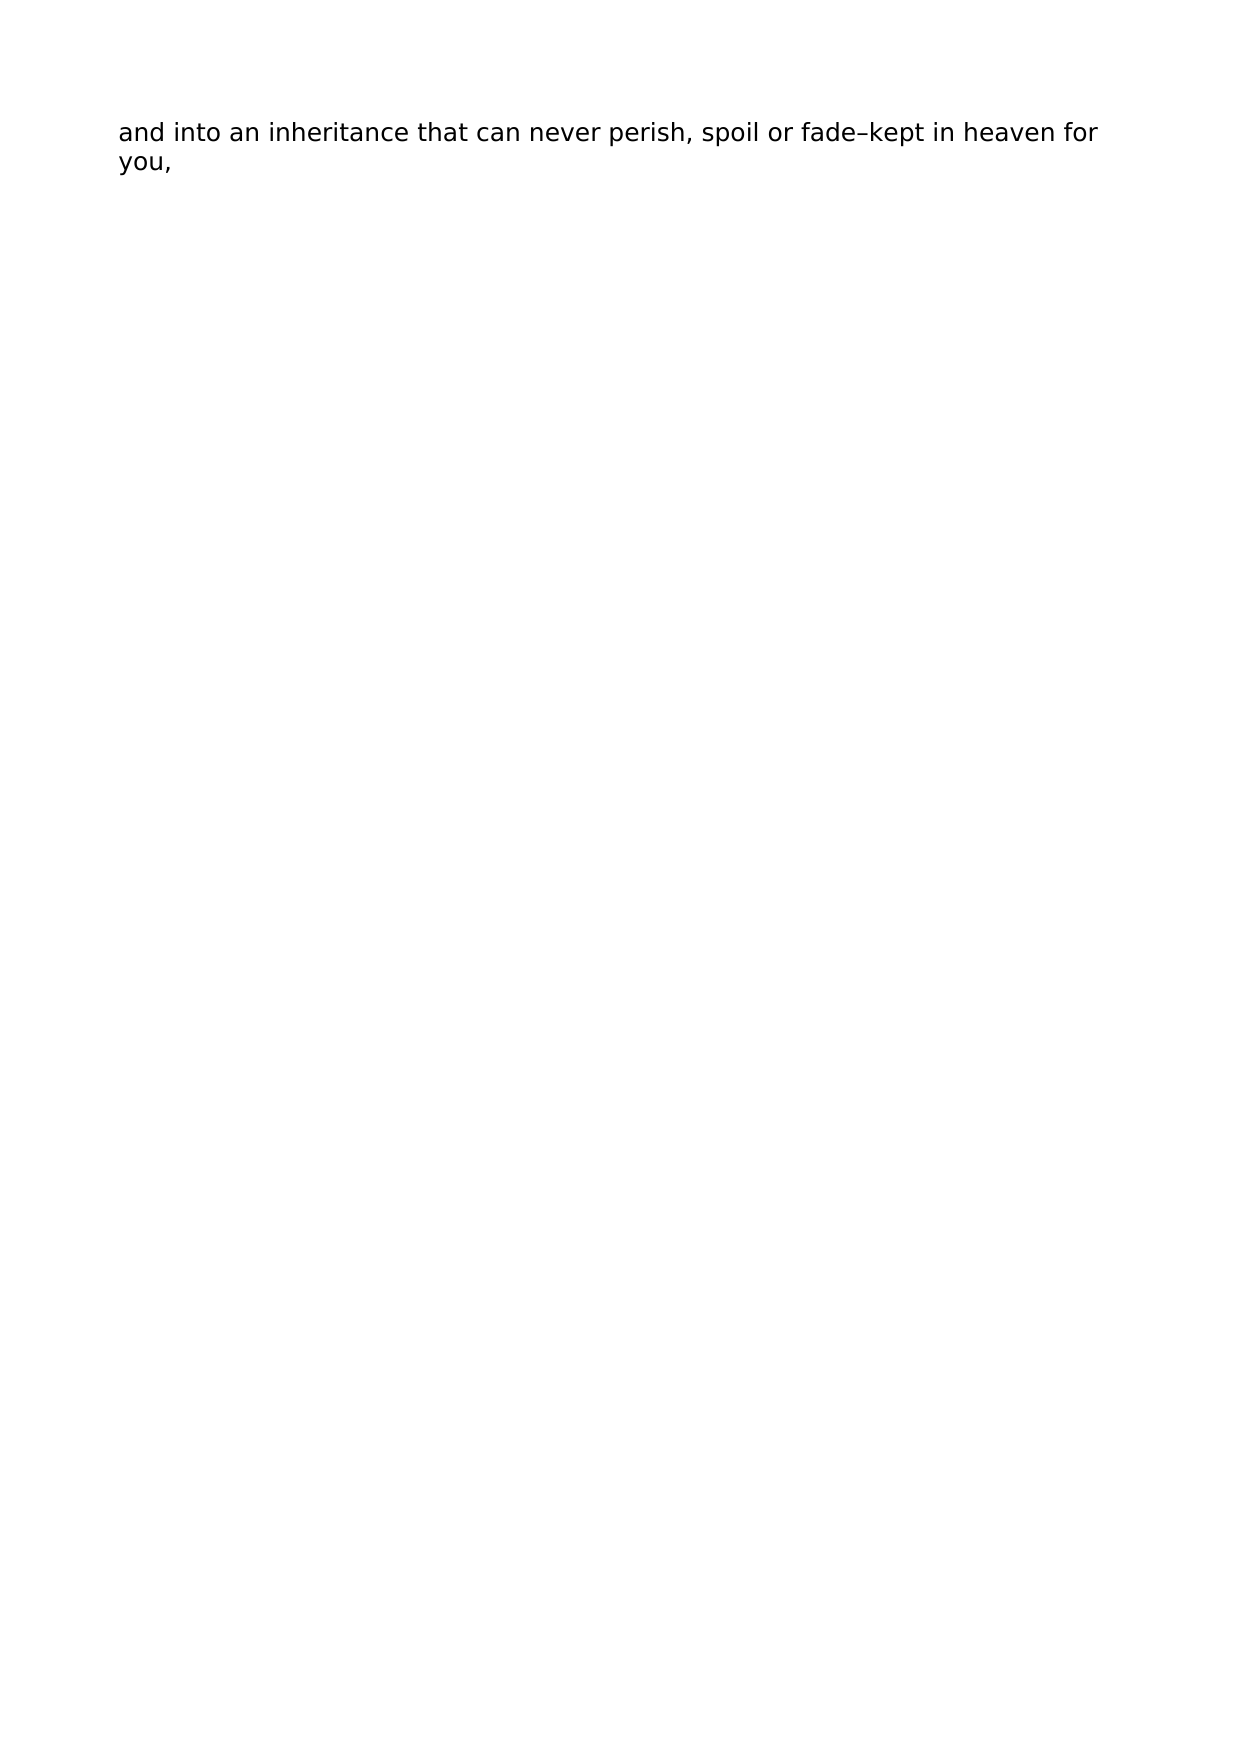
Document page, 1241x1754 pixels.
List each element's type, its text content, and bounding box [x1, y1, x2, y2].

text and into an inheritance that can never perish, spoil or fade–kept in heaven for you, [118, 118, 1122, 176]
